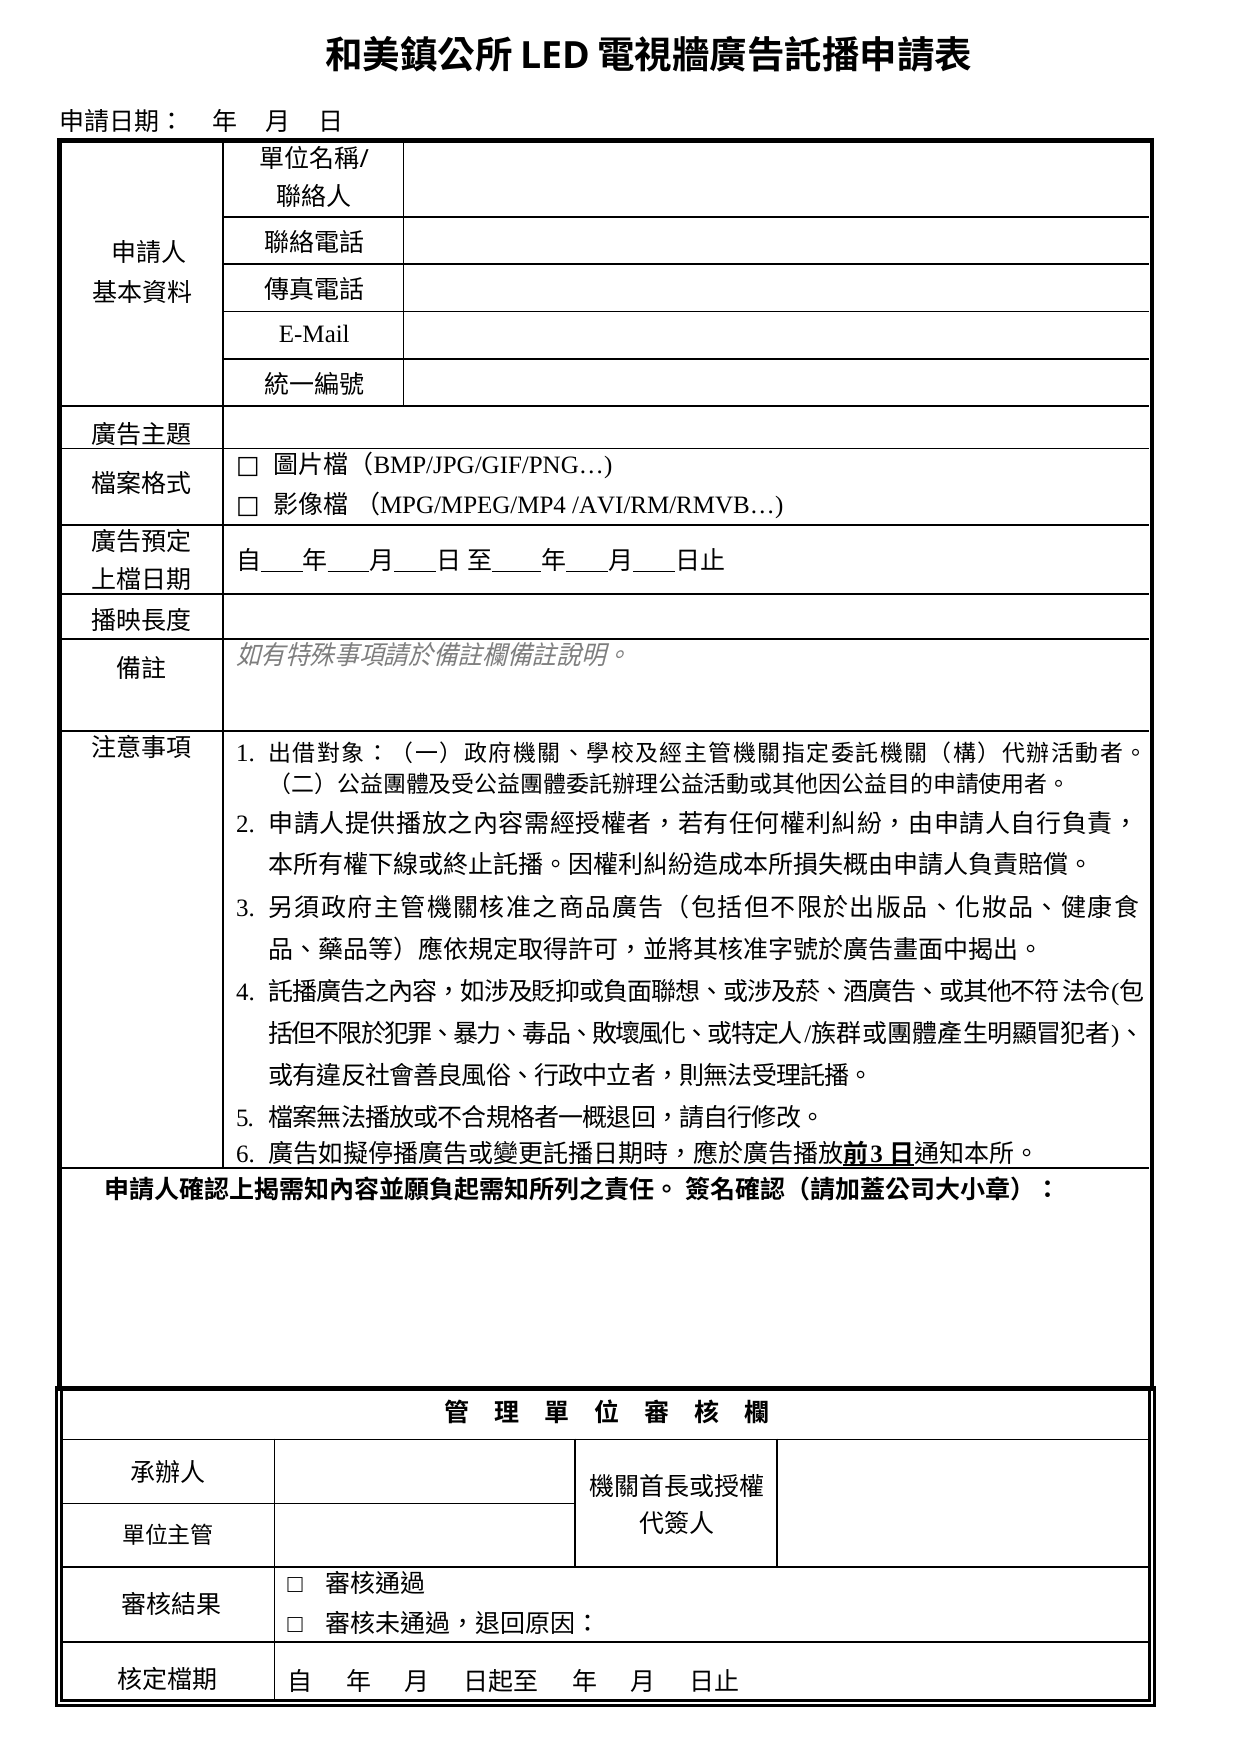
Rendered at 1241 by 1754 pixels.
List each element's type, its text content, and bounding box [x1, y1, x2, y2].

table_cell 自 年 月 日起至 年 月 日止 [275, 1643, 1148, 1699]
table_cell 出借對象：（一）政府機關、學校及經主管機關指定委託機關（構）代辦活動者。（二）公益團體及受公益團體委託辦理公益活動或其他因公益目的申請使用者。 申請人提供播放之內容需經授權者，若有任何權利糾紛，由申請人自行負責，本所有權下線或終止託播。因權利糾紛造成本所損失概由申請人負責賠償。 另須政府主管機關核准之商品廣告（包括但不限於出版品、化妝品、健康食品、藥品等）應依規定取得許可，並將其核准字號於廣告畫面中揭出。 託播廣告之內容，如涉及貶抑或負面聯想、或涉及菸、酒廣告、或其他不符法令(包括但不限於犯罪、暴力、毒品、敗壞風化、或特定人/族群或團體產生明顯冒犯者)、或有違反社會善良風俗、行政中立者，則無法受理託播。 檔案無法播放或不合規格者一概退回，請自行修改。 廣告如擬停播廣告或變更託播日期時，應於廣告播放前 3 日通知本所。 填寫完畢之後，檔案敬請傳送至：ntws125@hemei.chcg.gov.tw。 [224, 730, 1150, 1167]
table_cell 自 年 月 日 至 年 月 日止 [224, 524, 1150, 593]
table_cell 注意事項 [62, 732, 222, 1167]
table_cell 核定檔期 [63, 1643, 274, 1699]
table_cell [275, 1504, 574, 1566]
table_cell [404, 311, 1150, 358]
table_header 申請人基本資料 [62, 143, 222, 405]
table_cell 廣告預定 上檔日期 [62, 526, 222, 593]
table_cell E-Mail [224, 312, 403, 358]
table_cell 管 理 單 位 審 核 欄 [63, 1391, 1148, 1438]
table_header [404, 143, 1150, 216]
table_cell [224, 593, 1150, 638]
text 申請日期： 年 月 日 [59, 104, 1181, 138]
table_cell [778, 1440, 1148, 1566]
table_cell 如有特殊事項請於備註欄備註說明。 [224, 638, 1150, 730]
table_cell 播映長度 [62, 595, 222, 638]
table_cell 圖片檔（BMP/JPG/GIF/PNG…) 影像檔 （MPG/MPEG/MP4 /AVI/RM/RMVB…) [224, 448, 1150, 524]
table_cell [224, 405, 1150, 447]
table_cell 申請人確認上揭需知內容並願負起需知所列之責任。 簽名確認（請加蓋公司大小章）： [62, 1167, 1150, 1386]
table_cell 聯絡電話 [224, 218, 403, 263]
table_cell [404, 216, 1150, 263]
table_cell 單位主管 [63, 1504, 274, 1566]
table_cell 檔案格式 [62, 449, 222, 524]
text 和美鎮公所LED電視牆廣告託播申請表 [298, 25, 999, 79]
table_cell 審核結果 [63, 1568, 274, 1641]
table_header 單位名稱/ 聯絡人 [224, 143, 403, 216]
table_cell [404, 263, 1150, 311]
table_cell 備註 [62, 640, 222, 730]
table_cell [404, 358, 1150, 405]
table_cell 機關首長或授權代簽人 [576, 1440, 776, 1566]
table_cell 統一編號 [224, 360, 403, 405]
table_cell 承辦人 [63, 1440, 274, 1502]
table_cell [275, 1440, 574, 1502]
table_cell 審核通過 審核未通過，退回原因： [275, 1568, 1148, 1641]
table_cell 廣告主題 [62, 407, 222, 447]
table_cell 傳真電話 [224, 265, 403, 311]
